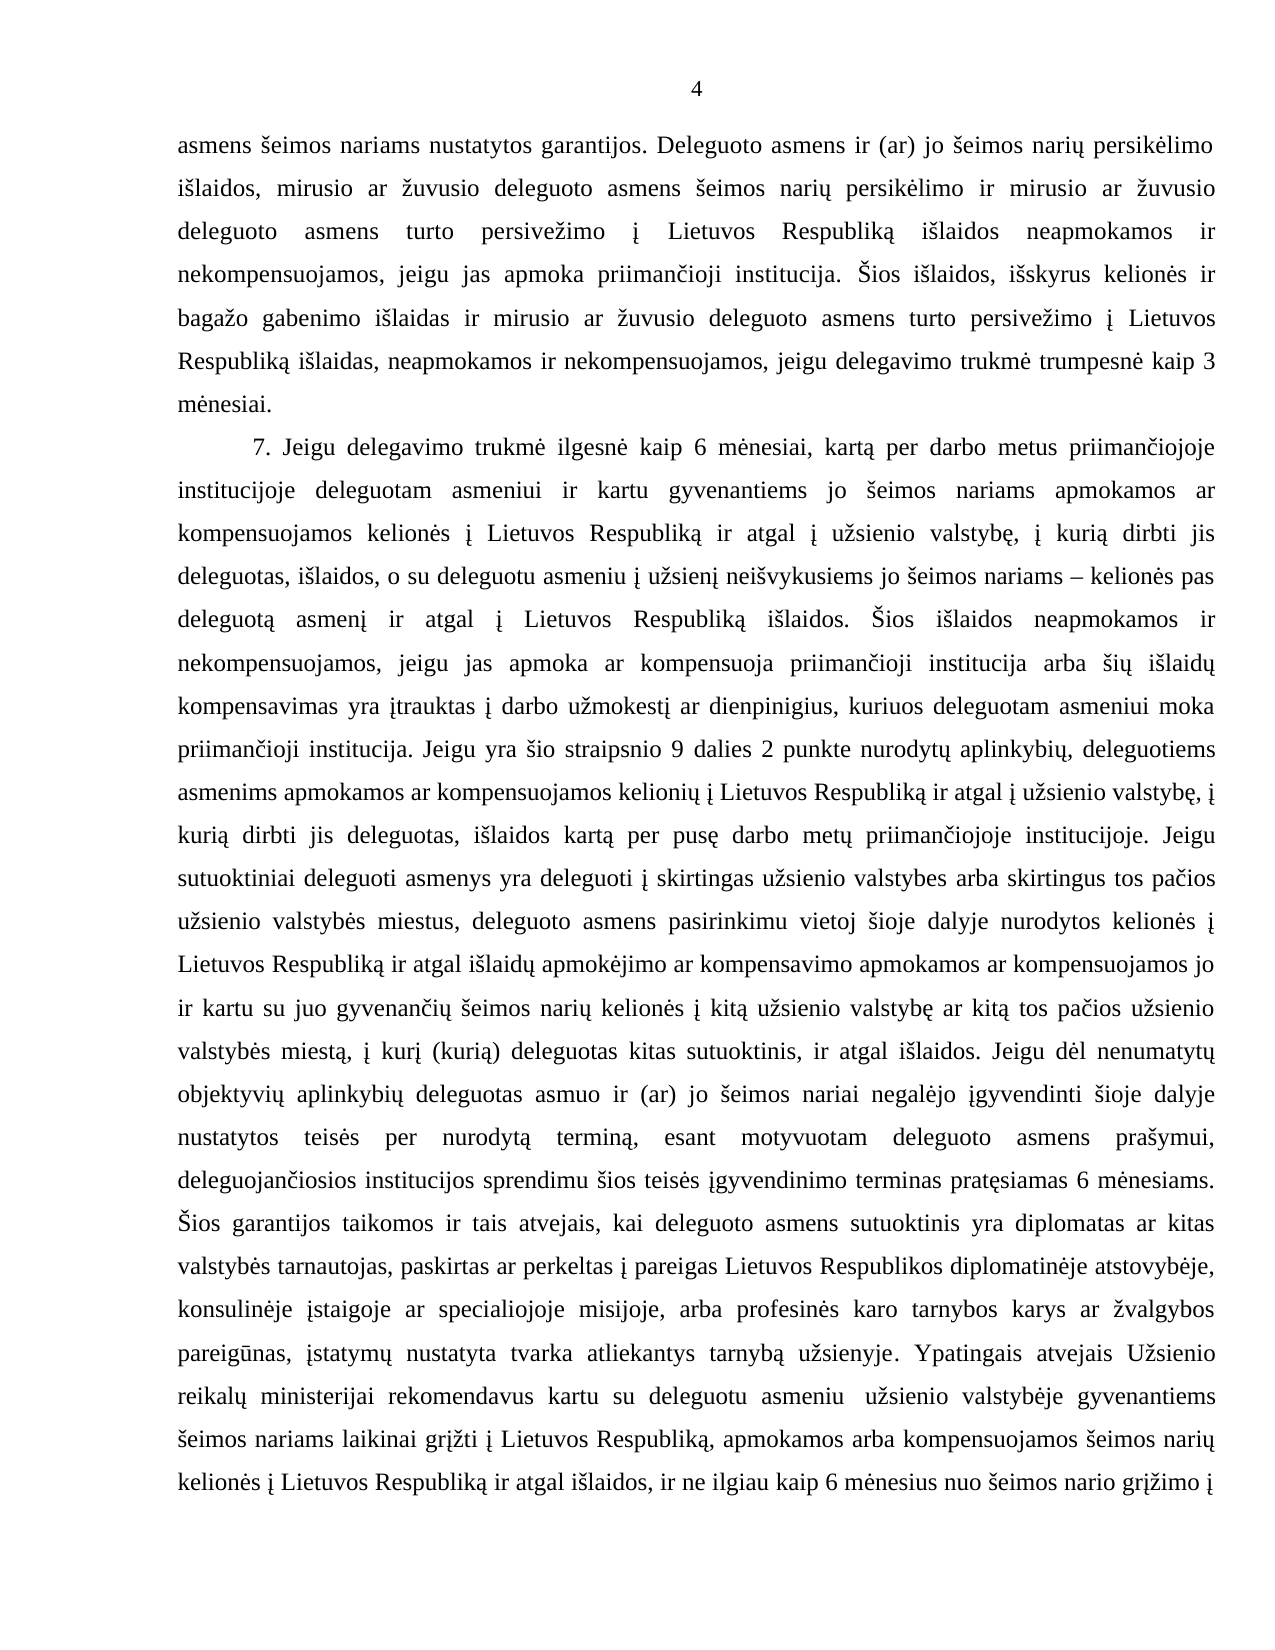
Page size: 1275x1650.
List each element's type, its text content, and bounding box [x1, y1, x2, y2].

text 7. Jeigu delegavimo trukmė ilgesnė kaip 6 mėnesiai, kartą per darbo metus priimančiojoje institucijoje deleguotam asmeniui ir kartu gyvenantiems jo šeimos nariams apmokamos ar kompensuojamos kelionės į Lietuvos Respubliką ir atgal į užsienio valstybę, į kurią dirbti jis deleguotas, išlaidos, o su deleguotu asmeniu į užsienį neišvykusiems jo šeimos nariams – kelionės pas deleguotą asmenį ir atgal į Lietuvos Respubliką išlaidos. Šios išlaidos neapmokamos ir nekompensuojamos, jeigu jas apmoka ar kompensuoja priimančioji institucija arba šių išlaidų kompensavimas yra įtrauktas į darbo užmokestį ar dienpinigius, kuriuos deleguotam asmeniui moka priimančioji institucija. Jeigu yra šio straipsnio 9 dalies 2 punkte nurodytų aplinkybių, deleguotiems asmenims apmokamos ar kompensuojamos kelionių į Lietuvos Respubliką ir atgal į užsienio valstybę, į kurią dirbti jis deleguotas, išlaidos kartą per pusę darbo metų priimančiojoje institucijoje. Jeigu sutuoktiniai deleguoti asmenys yra deleguoti į skirtingas užsienio valstybes arba skirtingus tos pačios užsienio valstybės miestus, deleguoto asmens pasirinkimu vietoj šioje dalyje nurodytos kelionės į Lietuvos Respubliką ir atgal išlaidų apmokėjimo ar kompensavimo apmokamos ar kompensuojamos jo ir kartu su juo gyvenančių šeimos narių kelionės į kitą užsienio valstybę ar kitą tos pačios užsienio valstybės miestą, į kurį (kurią) deleguotas kitas sutuoktinis, ir atgal išlaidos. Jeigu dėl nenumatytų objektyvių aplinkybių deleguotas asmuo ir (ar) jo šeimos nariai negalėjo įgyvendinti šioje dalyje nustatytos teisės per nurodytą terminą, esant motyvuotam deleguoto asmens prašymui, deleguojančiosios institucijos sprendimu šios teisės įgyvendinimo terminas pratęsiamas 6 mėnesiams. Šios garantijos taikomos ir tais atvejais, kai deleguoto asmens sutuoktinis yra diplomatas ar kitas valstybės tarnautojas, paskirtas ar perkeltas į pareigas Lietuvos Respublikos diplomatinėje atstovybėje, konsulinėje įstaigoje ar specialiojoje misijoje, arba profesinės karo tarnybos karys ar žvalgybos pareigūnas, įstatymų nustatyta tvarka atliekantys tarnybą užsienyje. Ypatingais atvejais Užsienio reikalų ministerijai rekomendavus kartu su deleguotu asmeniu užsienio valstybėje gyvenantiems šeimos nariams laikinai grįžti į Lietuvos Respubliką, apmokamos arba kompensuojamos šeimos narių kelionės į Lietuvos Respubliką ir atgal išlaidos, ir ne ilgiau kaip 6 mėnesius nuo šeimos nario grįžimo į [177, 432, 1216, 1496]
text asmens šeimos nariams nustatytos garantijos. Deleguoto asmens ir (ar) jo šeimos narių persikėlimo išlaidos, mirusio ar žuvusio deleguoto asmens šeimos narių persikėlimo ir mirusio ar žuvusio deleguoto asmens turto persivežimo į Lietuvos Respubliką išlaidos neapmokamos ir nekompensuojamos, jeigu jas apmoka priimančioji institucija. Šios išlaidos, išskyrus kelionės ir bagažo gabenimo išlaidas ir mirusio ar žuvusio deleguoto asmens turto persivežimo į Lietuvos Respubliką išlaidas, neapmokamos ir nekompensuojamos, jeigu delegavimo trukmė trumpesnė kaip 3 mėnesiai. [177, 130, 1216, 418]
